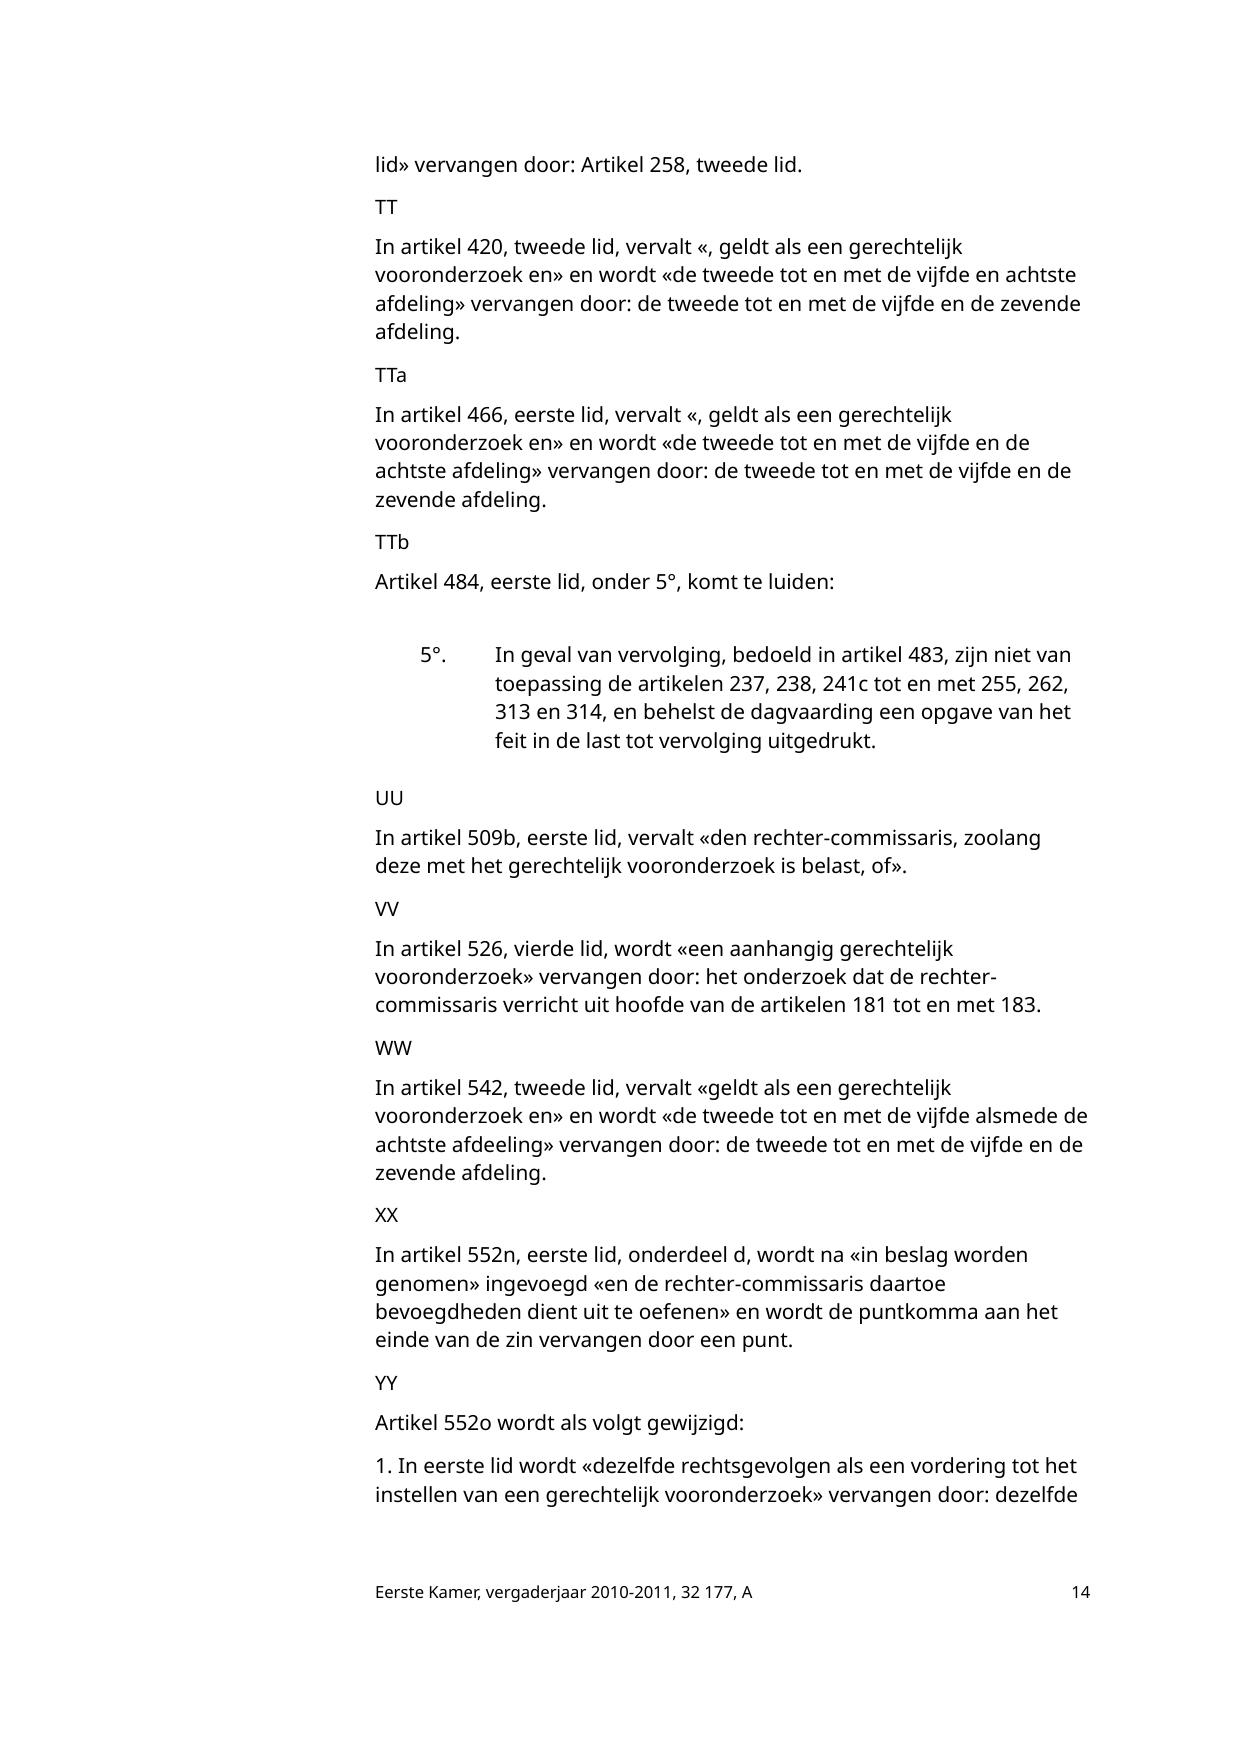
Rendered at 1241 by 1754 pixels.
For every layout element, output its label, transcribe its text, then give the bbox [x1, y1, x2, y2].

text TTa [375, 361, 1090, 388]
list In geval van vervolging, bedoeld in artikel 483, zijn niet van toepassing de artikelen 237, 238, 241c tot en met 255, 262, 313 en 314, en behelst de dagvaarding een opgave van het feit in de last tot vervolging uitgedrukt. [420, 641, 1090, 754]
text In artikel 466, eerste lid, vervalt «, geldt als een gerechtelijk vooronderzoek en» en wordt «de tweede tot en met de vijfde en de achtste afdeling» vervangen door: de tweede tot en met de vijfde en de zevende afdeling. [375, 400, 1090, 513]
text UU [375, 784, 1090, 811]
text Artikel 484, eerste lid, onder 5°, komt te luiden: [375, 567, 1090, 596]
text XX [375, 1202, 1090, 1228]
text TTb [375, 528, 1090, 555]
text VV [375, 895, 1090, 922]
text In artikel 526, vierde lid, wordt «een aanhangig gerechtelijk vooronderzoek» vervangen door: het onderzoek dat de rechter-commissaris verricht uit hoofde van de artikelen 181 tot en met 183. [375, 934, 1090, 1019]
text In artikel 542, tweede lid, vervalt «geldt als een gerechtelijk vooronderzoek en» en wordt «de tweede tot en met de vijfde alsmede de achtste afdeeling» vervangen door: de tweede tot en met de vijfde en de zevende afdeling. [375, 1073, 1090, 1187]
text WW [375, 1034, 1090, 1061]
text YY [375, 1369, 1090, 1396]
text Artikel 552o wordt als volgt gewijzigd: [375, 1408, 1090, 1436]
text In artikel 509b, eerste lid, vervalt «den rechter-commissaris, zoolang deze met het gerechtelijk vooronderzoek is belast, of». [375, 823, 1090, 880]
text In artikel 420, tweede lid, vervalt «, geldt als een gerechtelijk vooronderzoek en» en wordt «de tweede tot en met de vijfde en achtste afdeling» vervangen door: de tweede tot en met de vijfde en de zevende afdeling. [375, 232, 1090, 346]
text TT [375, 193, 1090, 220]
text In artikel 552n, eerste lid, onderdeel d, wordt na «in beslag worden genomen» ingevoegd «en de rechter-commissaris daartoe bevoegdheden dient uit te oefenen» en wordt de puntkomma aan het einde van de zin vervangen door een punt. [375, 1240, 1090, 1354]
text 1. In eerste lid wordt «dezelfde rechtsgevolgen als een vordering tot het instellen van een gerechtelijk vooronderzoek» vervangen door: dezelfde [375, 1451, 1090, 1508]
text lid» vervangen door: Artikel 258, tweede lid. [375, 150, 1090, 178]
